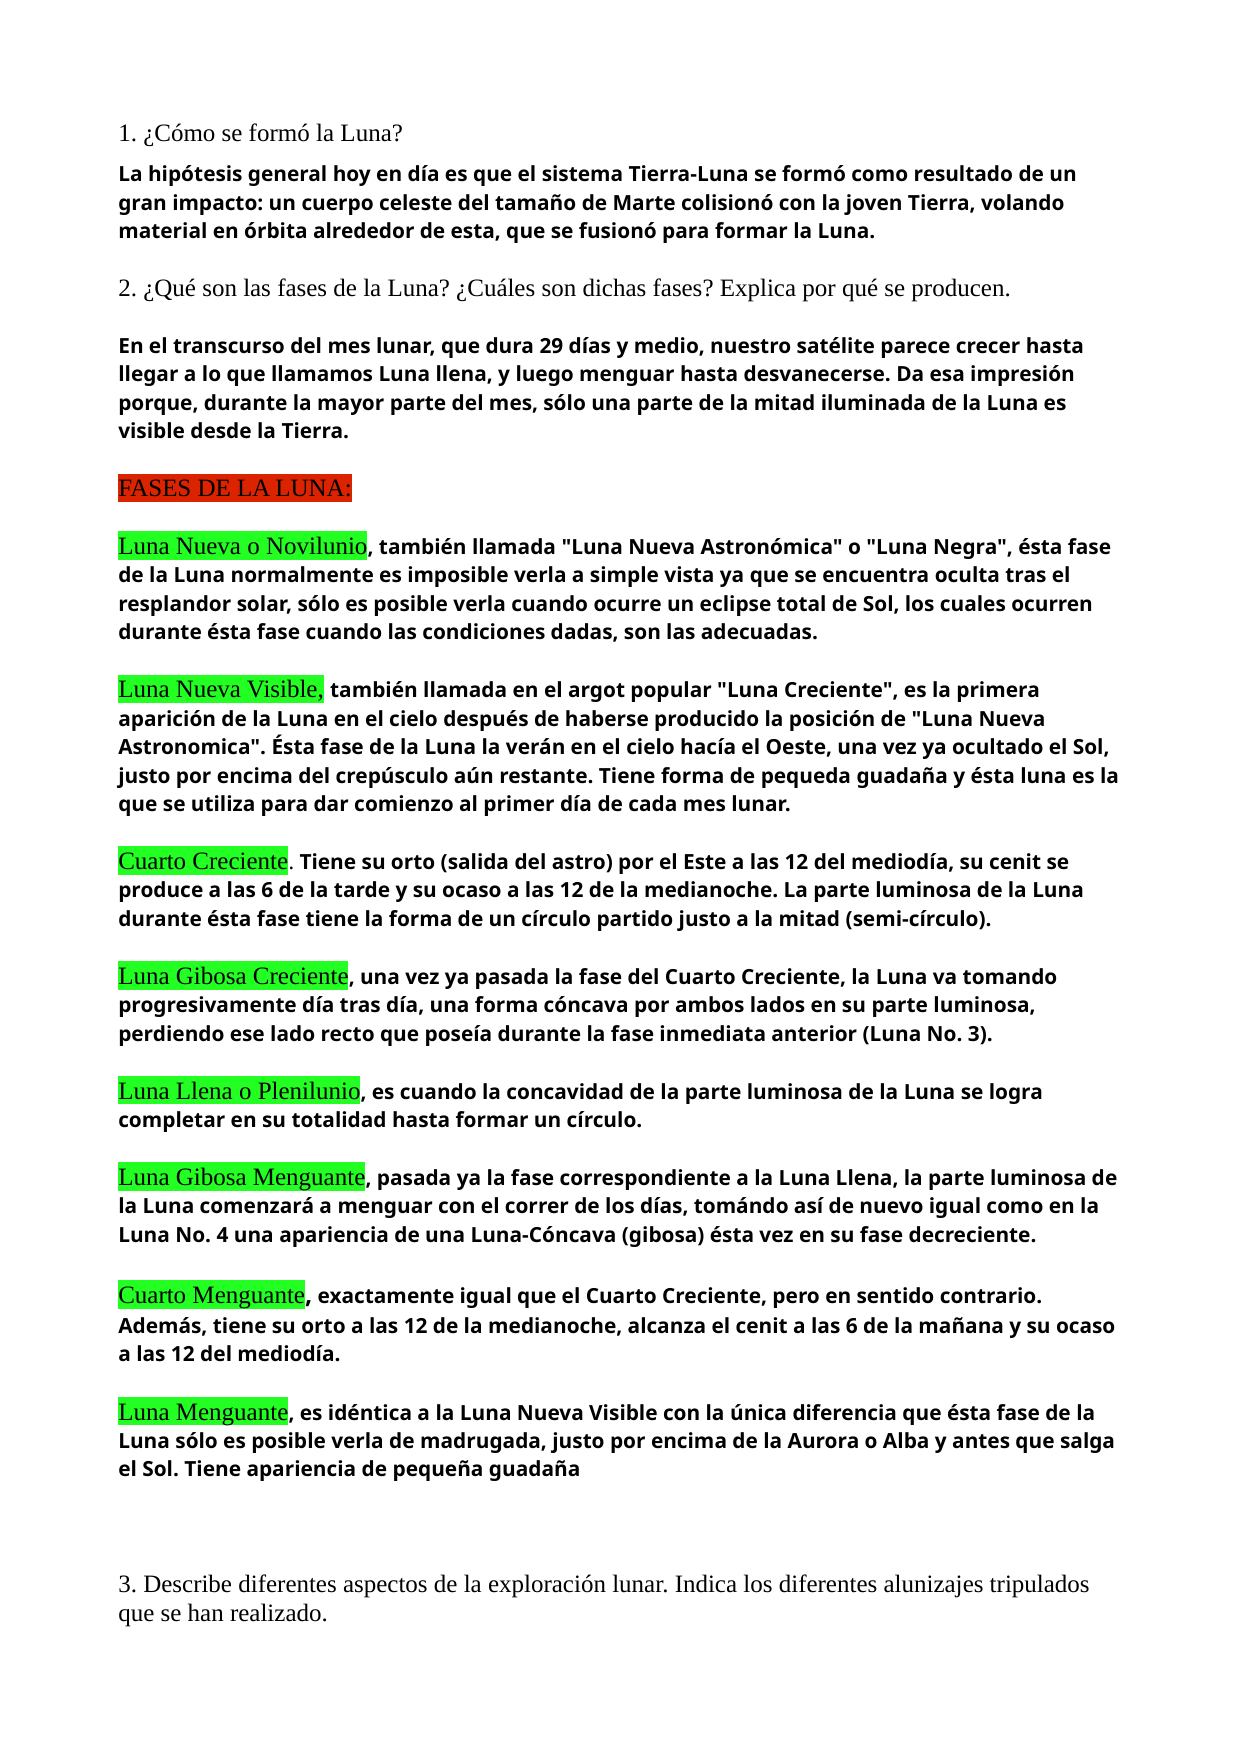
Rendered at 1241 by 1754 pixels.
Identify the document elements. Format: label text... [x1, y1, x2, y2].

text Luna Llena o Plenilunio, es cuando la concavidad de la parte luminosa de la Luna se logra completar en su totalidad hasta formar un círculo. [118, 1076, 1122, 1134]
text FASES DE LA LUNA: [118, 473, 1122, 502]
text Luna Nueva Visible, también llamada en el argot popular "Luna Creciente", es la primera aparición de la Luna en el cielo después de haberse producido la posición de "Luna Nueva Astronomica". Ésta fase de la Luna la verán en el cielo hacía el Oeste, una vez ya ocultado el Sol, justo por encima del crepúsculo aún restante. Tiene forma de pequeda guadaña y ésta luna es la que se utiliza para dar comienzo al primer día de cada mes lunar. [118, 674, 1122, 818]
text Luna Menguante, es idéntica a la Luna Nueva Visible con la única diferencia que ésta fase de la Luna sólo es posible verla de madrugada, justo por encima de la Aurora o Alba y antes que salga el Sol. Tiene apariencia de pequeña guadaña [118, 1397, 1122, 1483]
text Cuarto Menguante, exactamente igual que el Cuarto Creciente, pero en sentido contrario. Además, tiene su orto a las 12 de la medianoche, alcanza el cenit a las 6 de la mañana y su ocaso a las 12 del mediodía. [118, 1277, 1122, 1397]
text La hipótesis general hoy en día es que el sistema Tierra-Luna se formó como resultado de un gran impacto: un cuerpo celeste del tamaño de Marte colisionó con la joven Tierra, volando material en órbita alrededor de esta, que se fusionó para formar la Luna. [118, 159, 1122, 245]
text Luna Gibosa Creciente, una vez ya pasada la fase del Cuarto Creciente, la Luna va tomando progresivamente día tras día, una forma cóncava por ambos lados en su parte luminosa, perdiendo ese lado recto que poseía durante la fase inmediata anterior (Luna No. 3). [118, 961, 1122, 1047]
text Cuarto Creciente. Tiene su orto (salida del astro) por el Este a las 12 del mediodía, su cenit se produce a las 6 de la tarde y su ocaso a las 12 de la medianoche. La parte luminosa de la Luna durante ésta fase tiene la forma de un círculo partido justo a la mitad (semi-círculo). [118, 846, 1122, 932]
text Luna Nueva o Novilunio, también llamada "Luna Nueva Astronómica" o "Luna Negra", ésta fase de la Luna normalmente es imposible verla a simple vista ya que se encuentra oculta tras el resplandor solar, sólo es posible verla cuando ocurre un eclipse total de Sol, los cuales ocurren durante ésta fase cuando las condiciones dadas, son las adecuadas. [118, 531, 1122, 646]
text Luna Gibosa Menguante, pasada ya la fase correspondiente a la Luna Llena, la parte luminosa de la Luna comenzará a menguar con el correr de los días, tomándo así de nuevo igual como en la Luna No. 4 una apariencia de una Luna-Cóncava (gibosa) ésta vez en su fase decreciente. [118, 1162, 1122, 1248]
text 3. Describe diferentes aspectos de la exploración lunar. Indica los diferentes alunizajes tripulados que se han realizado. [118, 1569, 1122, 1627]
text 1. ¿Cómo se formó la Luna? [118, 118, 1122, 147]
text En el transcurso del mes lunar, que dura 29 días y medio, nuestro satélite parece crecer hasta llegar a lo que llamamos Luna llena, y luego menguar hasta desvanecerse. Da esa impresión porque, durante la mayor parte del mes, sólo una parte de la mitad iluminada de la Luna es visible desde la Tierra. [118, 331, 1122, 473]
text 2. ¿Qué son las fases de la Luna? ¿Cuáles son dichas fases? Explica por qué se producen. [118, 273, 1122, 302]
